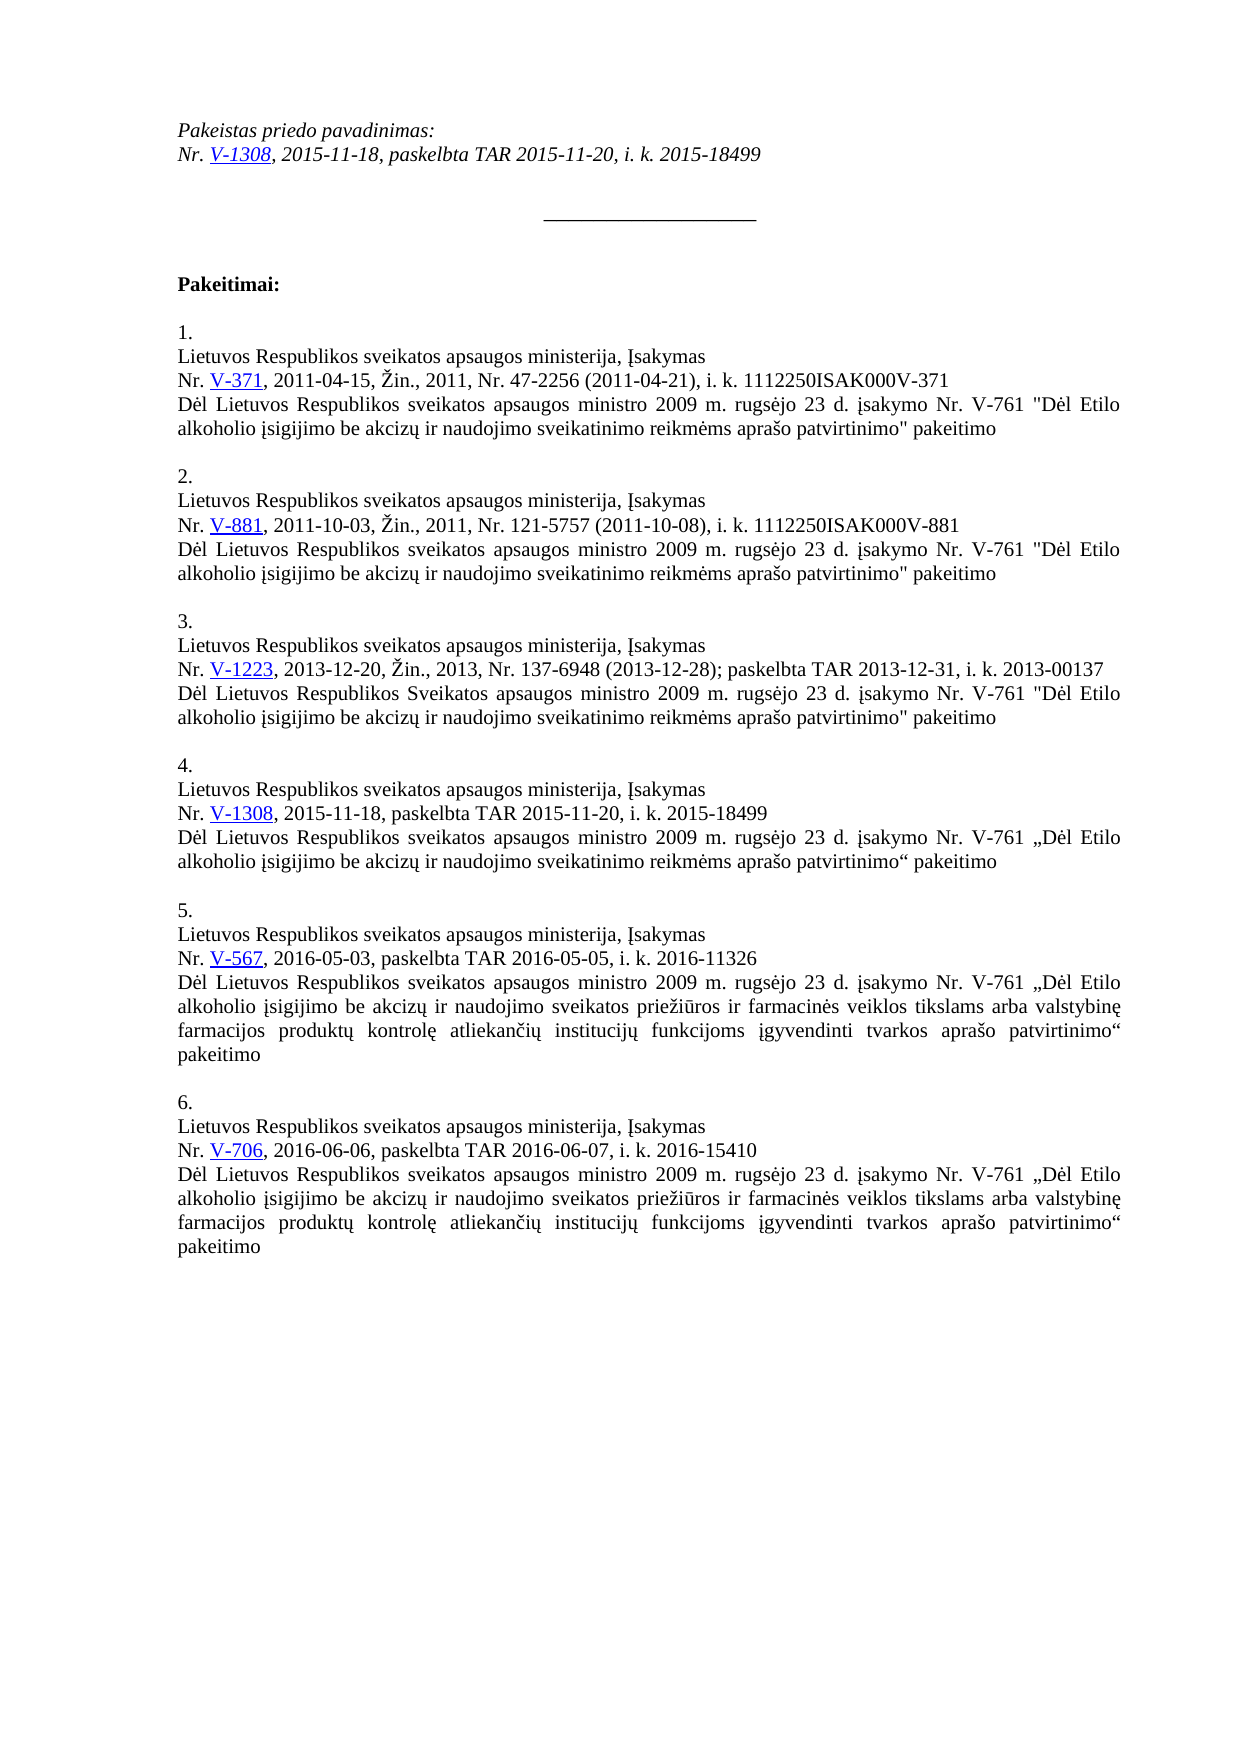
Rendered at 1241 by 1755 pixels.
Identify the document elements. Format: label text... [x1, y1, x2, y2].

text Lietuvos Respublikos sveikatos apsaugos ministerija, Įsakymas [177, 1114, 1122, 1138]
text Nr. V-371, 2011-04-15, Žin., 2011, Nr. 47-2256 (2011-04-21), i. k. 1112250ISAK000V-371 [177, 368, 1122, 392]
text Pakeitimai: [177, 272, 1122, 296]
text Pakeistas priedo pavadinimas: [177, 118, 1122, 142]
text Lietuvos Respublikos sveikatos apsaugos ministerija, Įsakymas [177, 777, 1122, 801]
text Nr. V-1308, 2015-11-18, paskelbta TAR 2015-11-20, i. k. 2015-18499 [177, 142, 1122, 166]
text Dėl Lietuvos Respublikos sveikatos apsaugos ministro 2009 m. rugsėjo 23 d. įsakymo Nr. V-761 „Dėl Etilo alkoholio įsigijimo be akcizų ir naudojimo sveikatinimo reikmėms aprašo patvirtinimo“ pakeitimo [177, 825, 1122, 873]
text Nr. V-1223, 2013-12-20, Žin., 2013, Nr. 137-6948 (2013-12-28); paskelbta TAR 2013-12-31, i. k. 2013-00137 [177, 657, 1122, 681]
text 5. [177, 897, 1122, 922]
text Lietuvos Respublikos sveikatos apsaugos ministerija, Įsakymas [177, 922, 1122, 946]
text Nr. V-706, 2016-06-06, paskelbta TAR 2016-06-07, i. k. 2016-15410 [177, 1138, 1122, 1162]
text 4. [177, 753, 1122, 777]
text 1. [177, 320, 1122, 344]
text Dėl Lietuvos Respublikos sveikatos apsaugos ministro 2009 m. rugsėjo 23 d. įsakymo Nr. V-761 „Dėl Etilo alkoholio įsigijimo be akcizų ir naudojimo sveikatos priežiūros ir farmacinės veiklos tikslams arba valstybinę farmacijos produktų kontrolę atliekančių institucijų funkcijoms įgyvendinti tvarkos aprašo patvirtinimo“ pakeitimo [177, 970, 1122, 1066]
text _________________ [177, 195, 1122, 224]
text Lietuvos Respublikos sveikatos apsaugos ministerija, Įsakymas [177, 633, 1122, 657]
text Nr. V-567, 2016-05-03, paskelbta TAR 2016-05-05, i. k. 2016-11326 [177, 946, 1122, 970]
text 6. [177, 1090, 1122, 1114]
text 3. [177, 609, 1122, 633]
text 2. [177, 464, 1122, 488]
text Dėl Lietuvos Respublikos Sveikatos apsaugos ministro 2009 m. rugsėjo 23 d. įsakymo Nr. V-761 "Dėl Etilo alkoholio įsigijimo be akcizų ir naudojimo sveikatinimo reikmėms aprašo patvirtinimo" pakeitimo [177, 681, 1122, 729]
text Nr. V-1308, 2015-11-18, paskelbta TAR 2015-11-20, i. k. 2015-18499 [177, 801, 1122, 825]
text Nr. V-881, 2011-10-03, Žin., 2011, Nr. 121-5757 (2011-10-08), i. k. 1112250ISAK000V-881 [177, 512, 1122, 537]
text Dėl Lietuvos Respublikos sveikatos apsaugos ministro 2009 m. rugsėjo 23 d. įsakymo Nr. V-761 "Dėl Etilo alkoholio įsigijimo be akcizų ir naudojimo sveikatinimo reikmėms aprašo patvirtinimo" pakeitimo [177, 537, 1122, 585]
text Lietuvos Respublikos sveikatos apsaugos ministerija, Įsakymas [177, 488, 1122, 512]
text Lietuvos Respublikos sveikatos apsaugos ministerija, Įsakymas [177, 344, 1122, 368]
text Dėl Lietuvos Respublikos sveikatos apsaugos ministro 2009 m. rugsėjo 23 d. įsakymo Nr. V-761 „Dėl Etilo alkoholio įsigijimo be akcizų ir naudojimo sveikatos priežiūros ir farmacinės veiklos tikslams arba valstybinę farmacijos produktų kontrolę atliekančių institucijų funkcijoms įgyvendinti tvarkos aprašo patvirtinimo“ pakeitimo [177, 1162, 1122, 1258]
text Dėl Lietuvos Respublikos sveikatos apsaugos ministro 2009 m. rugsėjo 23 d. įsakymo Nr. V-761 "Dėl Etilo alkoholio įsigijimo be akcizų ir naudojimo sveikatinimo reikmėms aprašo patvirtinimo" pakeitimo [177, 392, 1122, 440]
